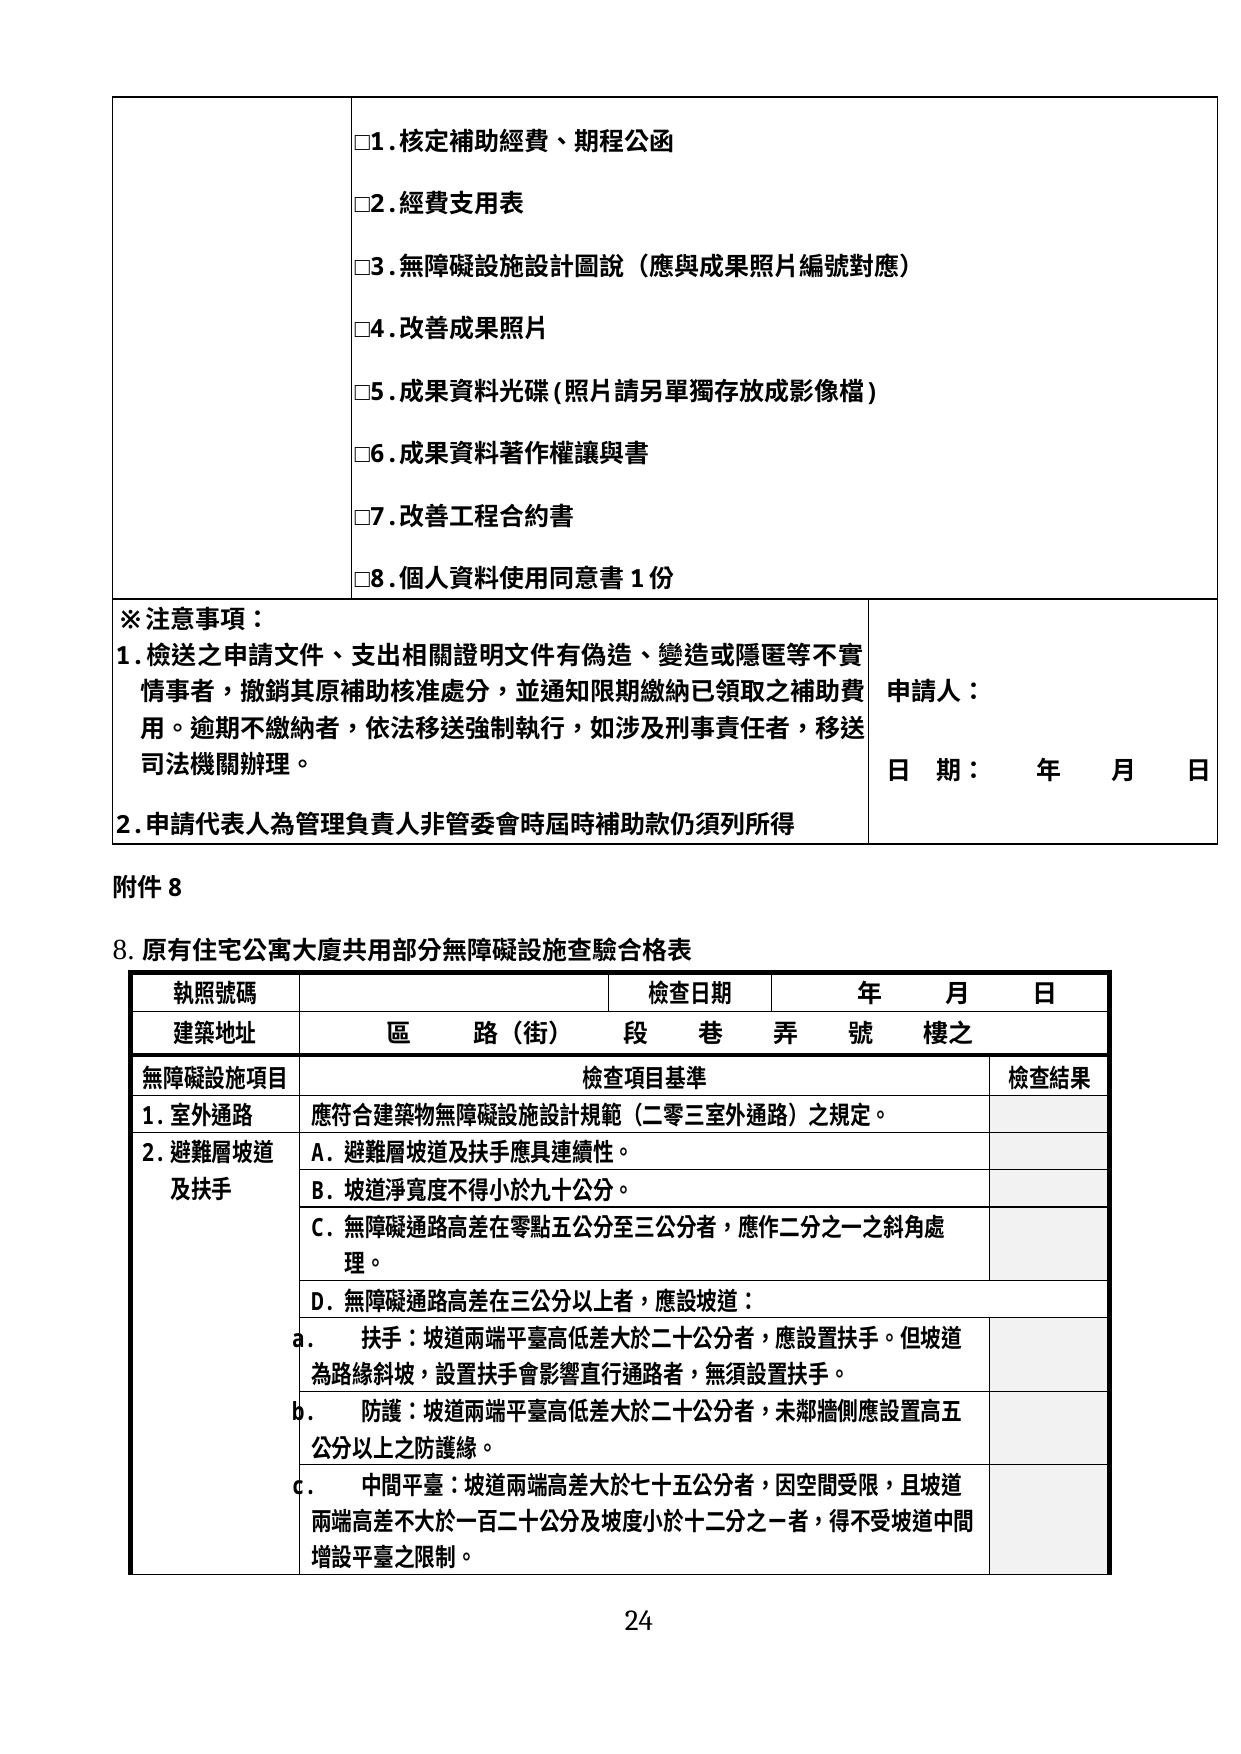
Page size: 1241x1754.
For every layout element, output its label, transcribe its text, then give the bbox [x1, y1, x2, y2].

table_cell 防護：坡道兩端平臺高低差大於二十公分者，未鄰牆側應設置高五公分以上之防護緣。 [300, 1392, 989, 1464]
table_cell [990, 1096, 1107, 1132]
table_cell 避難層坡道及扶手 [133, 1133, 299, 1574]
table_cell 申請人： 日 期： 年 月 日 [869, 600, 1217, 843]
list 原有住宅公寓大廈共用部分無障礙設施查驗合格表 [112, 907, 1128, 970]
table_cell 無障礙通路高差在零點五公分至三公分者，應作二分之一之斜角處理。 [300, 1208, 989, 1280]
table_cell [113, 98, 351, 598]
table_cell 檢查結果 [990, 1057, 1107, 1094]
table_cell [990, 1208, 1107, 1280]
table_cell [990, 1318, 1107, 1391]
table_cell 無障礙通路高差在三公分以上者，應設坡道： [300, 1281, 1107, 1317]
table_header 執照號碼 [133, 975, 299, 1011]
table_cell 建築地址 [133, 1012, 299, 1052]
table_cell [990, 1392, 1107, 1464]
table_cell 避難層坡道及扶手應具連續性。 [300, 1133, 989, 1169]
table_cell [990, 1170, 1107, 1206]
table_header 檢查日期 [609, 975, 771, 1011]
table_cell [990, 1465, 1107, 1574]
table_cell 區 路（街） 段 巷 弄 號 樓之 [300, 1012, 1107, 1052]
table_cell 中間平臺：坡道兩端高差大於七十五公分者，因空間受限，且坡道兩端高差不大於一百二十公分及坡度小於十二分之ㄧ者，得不受坡道中間增設平臺之限制。 [300, 1465, 989, 1574]
table_cell 坡道淨寬度不得小於九十公分。 [300, 1170, 989, 1206]
table_cell 無障礙設施項目 [133, 1057, 299, 1094]
table_cell 檢查項目基準 [300, 1057, 989, 1094]
table_cell 室外通路 [133, 1096, 299, 1132]
table_cell [990, 1133, 1107, 1169]
table_header 年 月 日 [772, 975, 1107, 1011]
table_cell ※注意事項： 1.檢送之申請文件、支出相關證明文件有偽造、變造或隱匿等不實情事者，撤銷其原補助核准處分，並通知限期繳納已領取之補助費用。逾期不繳納者，依法移送強制執行，如涉及刑事責任者，移送司法機關辦理。 2.申請代表人為管理負責人非管委會時屆時補助款仍須列所得 [113, 600, 868, 843]
table_header [300, 975, 608, 1011]
text 附件8 [112, 845, 1128, 907]
table_cell 扶手：坡道兩端平臺高低差大於二十公分者，應設置扶手。但坡道為路緣斜坡，設置扶手會影響直行通路者，無須設置扶手。 [300, 1318, 989, 1391]
table_cell □1.核定補助經費、期程公函 □2.經費支用表 □3.無障礙設施設計圖說（應與成果照片編號對應） □4.改善成果照片 □5.成果資料光碟(照片請另單獨存放成影像檔) □6.成果資料著作權讓與書 □7.改善工程合約書 □8.個人資料使用同意書1份 [352, 98, 1217, 598]
table_cell 應符合建築物無障礙設施設計規範（二零三室外通路）之規定。 [300, 1096, 989, 1132]
